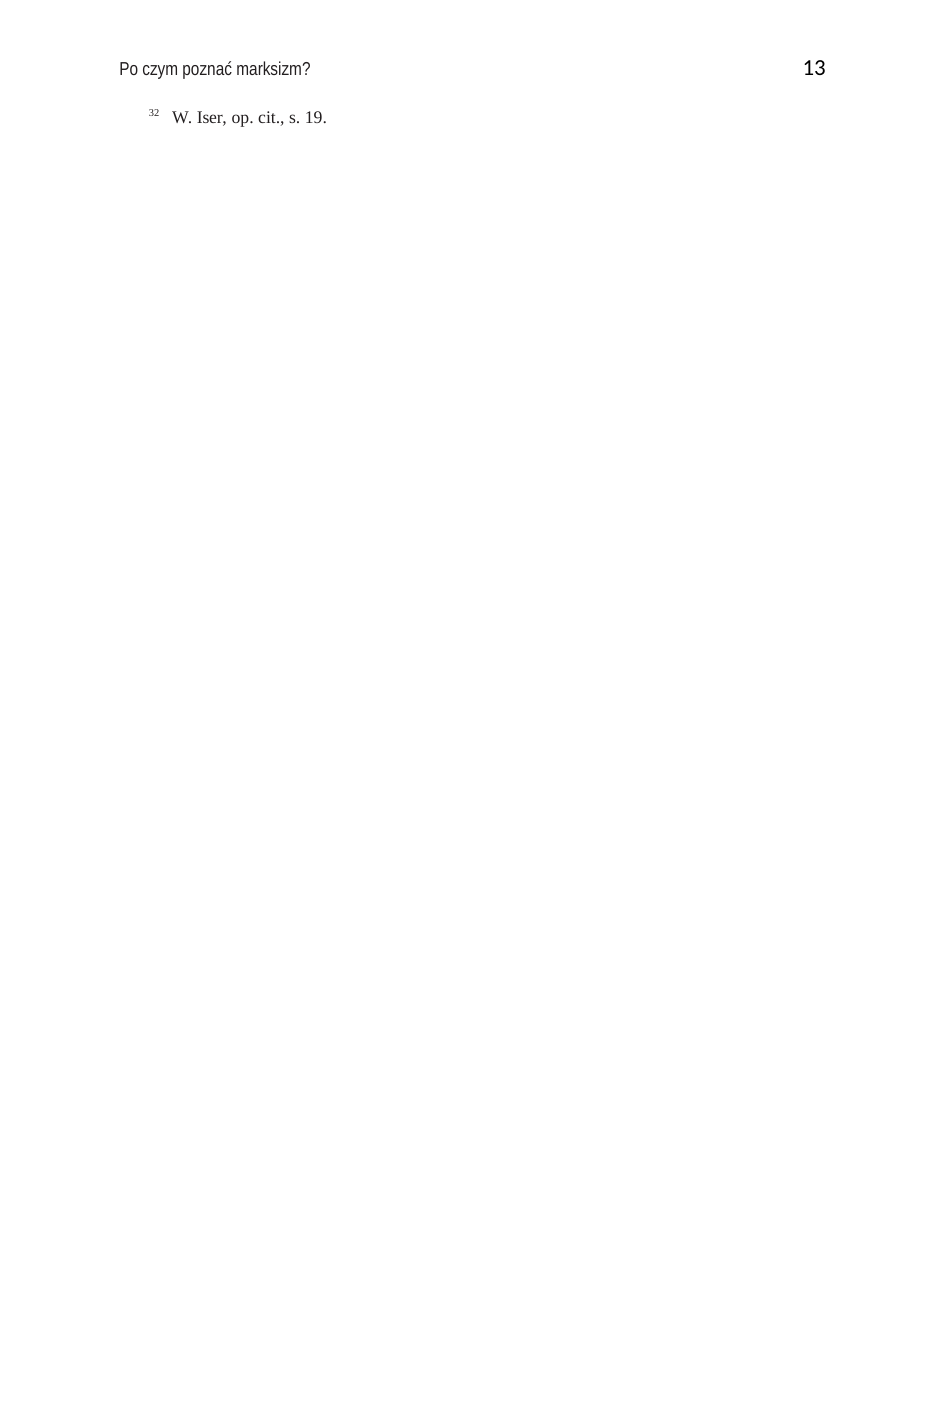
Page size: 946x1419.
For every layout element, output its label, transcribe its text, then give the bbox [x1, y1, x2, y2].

text 32 W. Iser, op. cit., s. 19. [149, 107, 839, 127]
